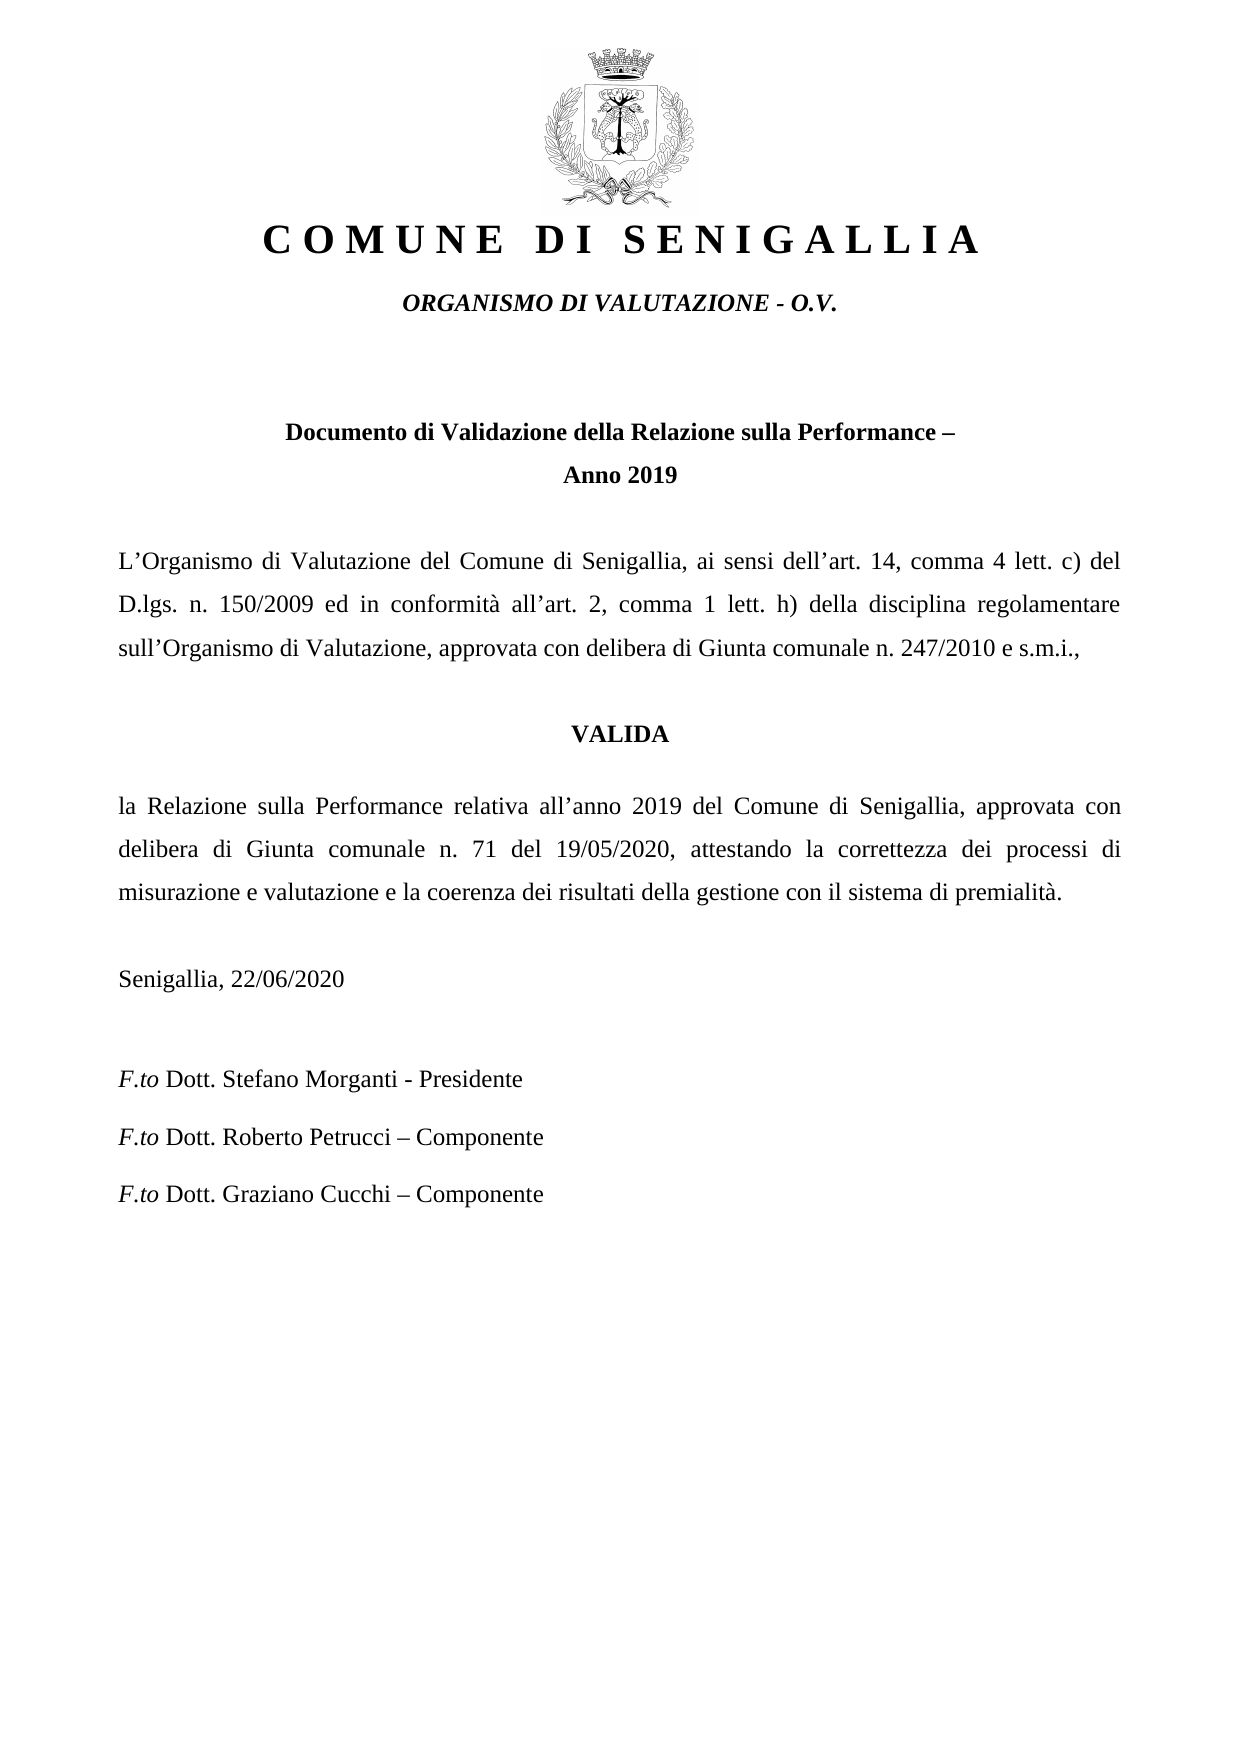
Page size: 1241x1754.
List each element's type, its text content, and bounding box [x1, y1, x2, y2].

text VALIDA [118, 719, 1122, 748]
picture [539, 47, 701, 215]
text L’Organismo di Valutazione del Comune di Senigallia, ai sensi dell’art. 14, comma 4 lett. c) del D.lgs. n. 150/2009 ed in conformità all’art. 2, comma 1 lett. h) della disciplina regolamentare sull’Organismo di Valutazione, approvata con delibera di Giunta comunale n. 247/2010 e s.m.i., [118, 546, 1122, 661]
text Anno 2019 [118, 460, 1122, 489]
text Documento di Validazione della Relazione sulla Performance – [118, 417, 1122, 446]
text Senigallia, 22/06/2020 [118, 964, 1122, 992]
text F.to Dott. Roberto Petrucci – Componente [118, 1122, 1122, 1151]
text F.to Dott. Stefano Morganti - Presidente [118, 1064, 1122, 1093]
text C O M U N E D I S E N I G A L L I A [118, 215, 1122, 263]
text ORGANISMO DI VALUTAZIONE - O.V. [118, 288, 1122, 316]
text la Relazione sulla Performance relativa all’anno 2019 del Comune di Senigallia, approvata con delibera di Giunta comunale n. 71 del 19/05/2020, attestando la correttezza dei processi di misurazione e valutazione e la coerenza dei risultati della gestione con il sistema di premialità. [118, 791, 1122, 906]
text F.to Dott. Graziano Cucchi – Componente [118, 1179, 1122, 1208]
